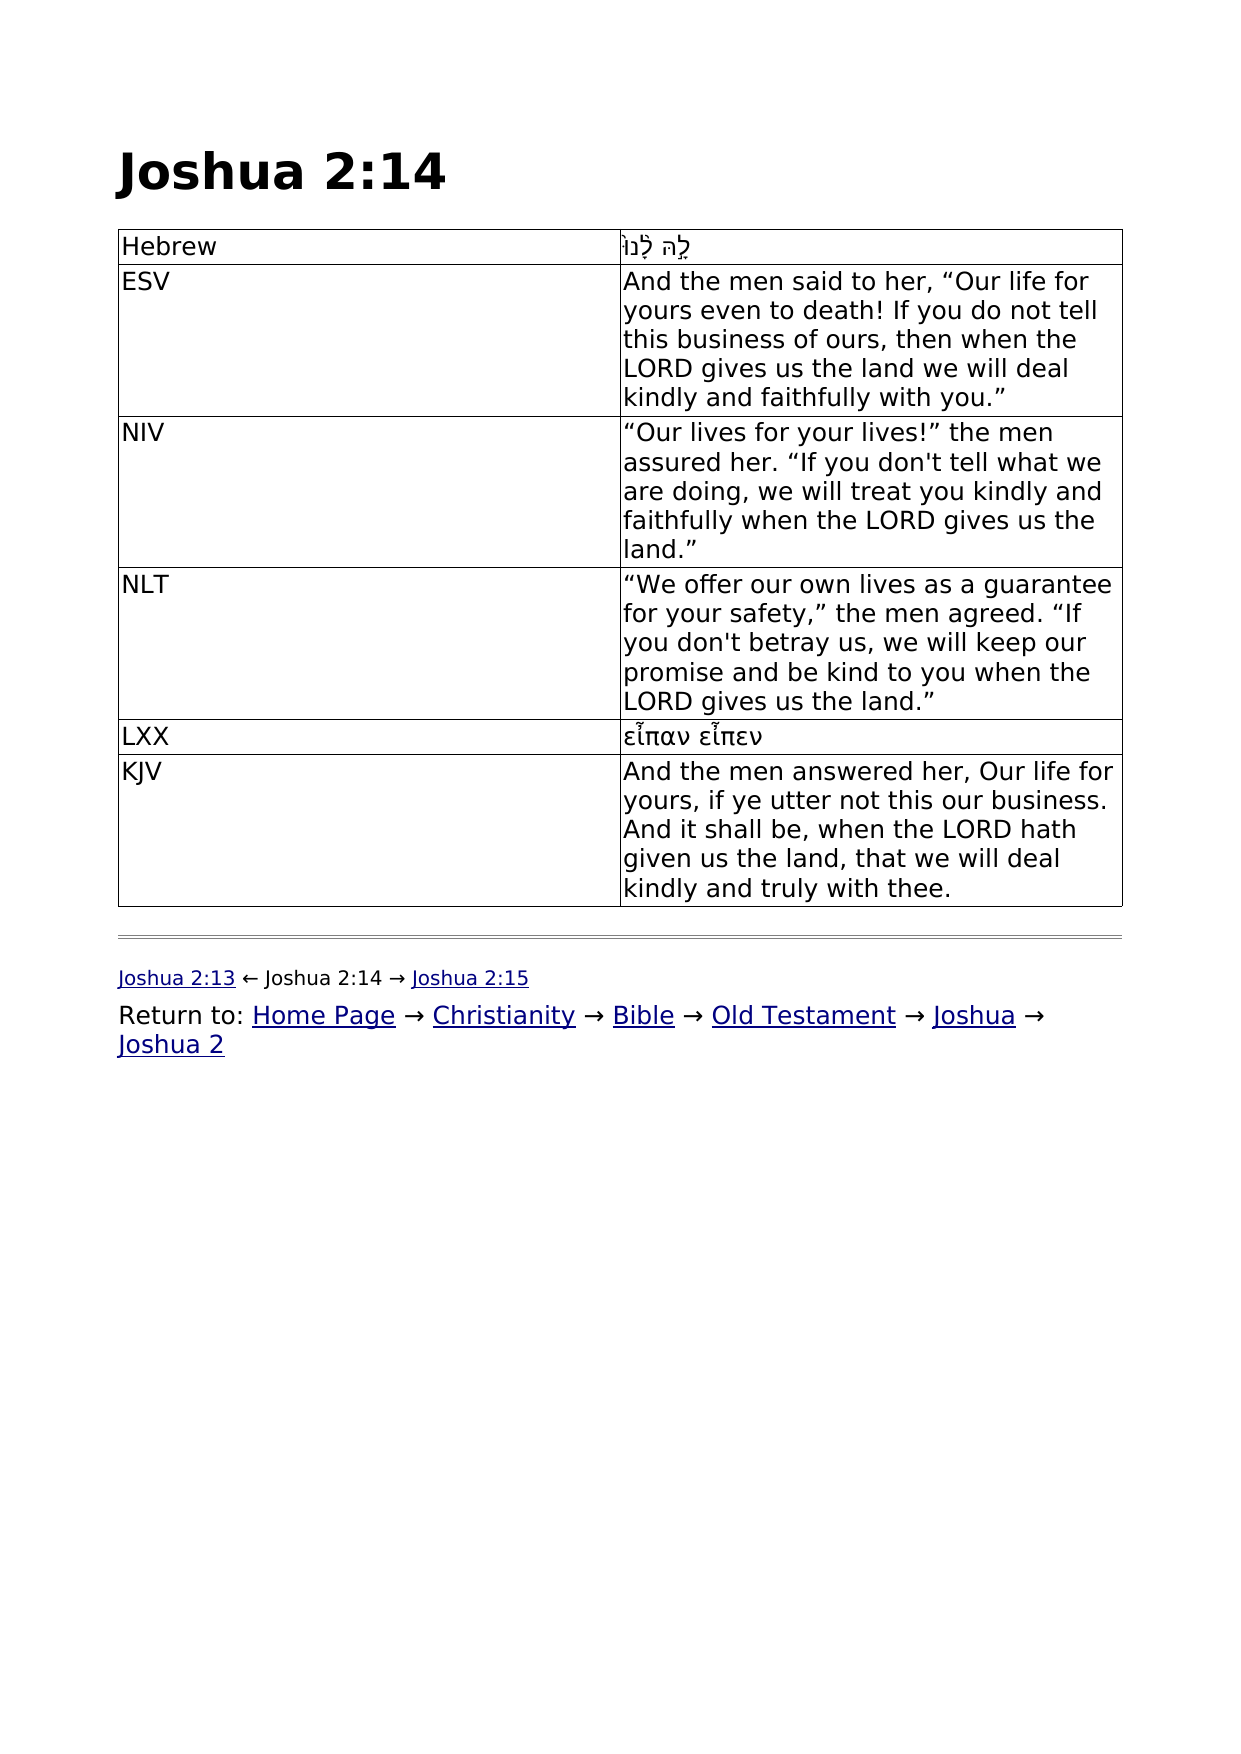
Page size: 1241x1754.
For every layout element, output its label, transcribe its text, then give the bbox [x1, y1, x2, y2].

table_cell “Our lives for your lives!” the men assured her. “If you don't tell what we are doing, we will treat you kindly and faithfully when the LORD gives us the land.” [621, 417, 1122, 567]
text Joshua 2:13 ← Joshua 2:14 → Joshua 2:15 [118, 967, 1122, 1001]
table_cell And the men answered her, Our life for yours, if ye utter not this our business. And it shall be, when the LORD hath given us the land, that we will deal kindly and truly with thee. [621, 755, 1122, 906]
table_cell ESV [119, 265, 620, 416]
table_cell NIV [119, 417, 620, 567]
table_cell And the men said to her, “Our life for yours even to death! If you do not tell this business of ours, then when the LORD gives us the land we will deal kindly and faithfully with you.” [621, 265, 1122, 416]
table_header Hebrew [119, 230, 620, 264]
table_header לָ֣הּ לָ֨נוּ֙ [621, 230, 1122, 264]
subtitle Joshua 2:14 [118, 143, 1122, 201]
table_cell εἶπαν εἶπεν [621, 720, 1122, 754]
table_cell KJV [119, 755, 620, 906]
text Return to: Home Page → Christianity → Bible → Old Testament → Joshua → Joshua 2 [118, 1001, 1122, 1059]
table_cell NLT [119, 568, 620, 719]
table_cell LXX [119, 720, 620, 754]
table_cell “We offer our own lives as a guarantee for your safety,” the men agreed. “If you don't betray us, we will keep our promise and be kind to you when the LORD gives us the land.” [621, 568, 1122, 719]
